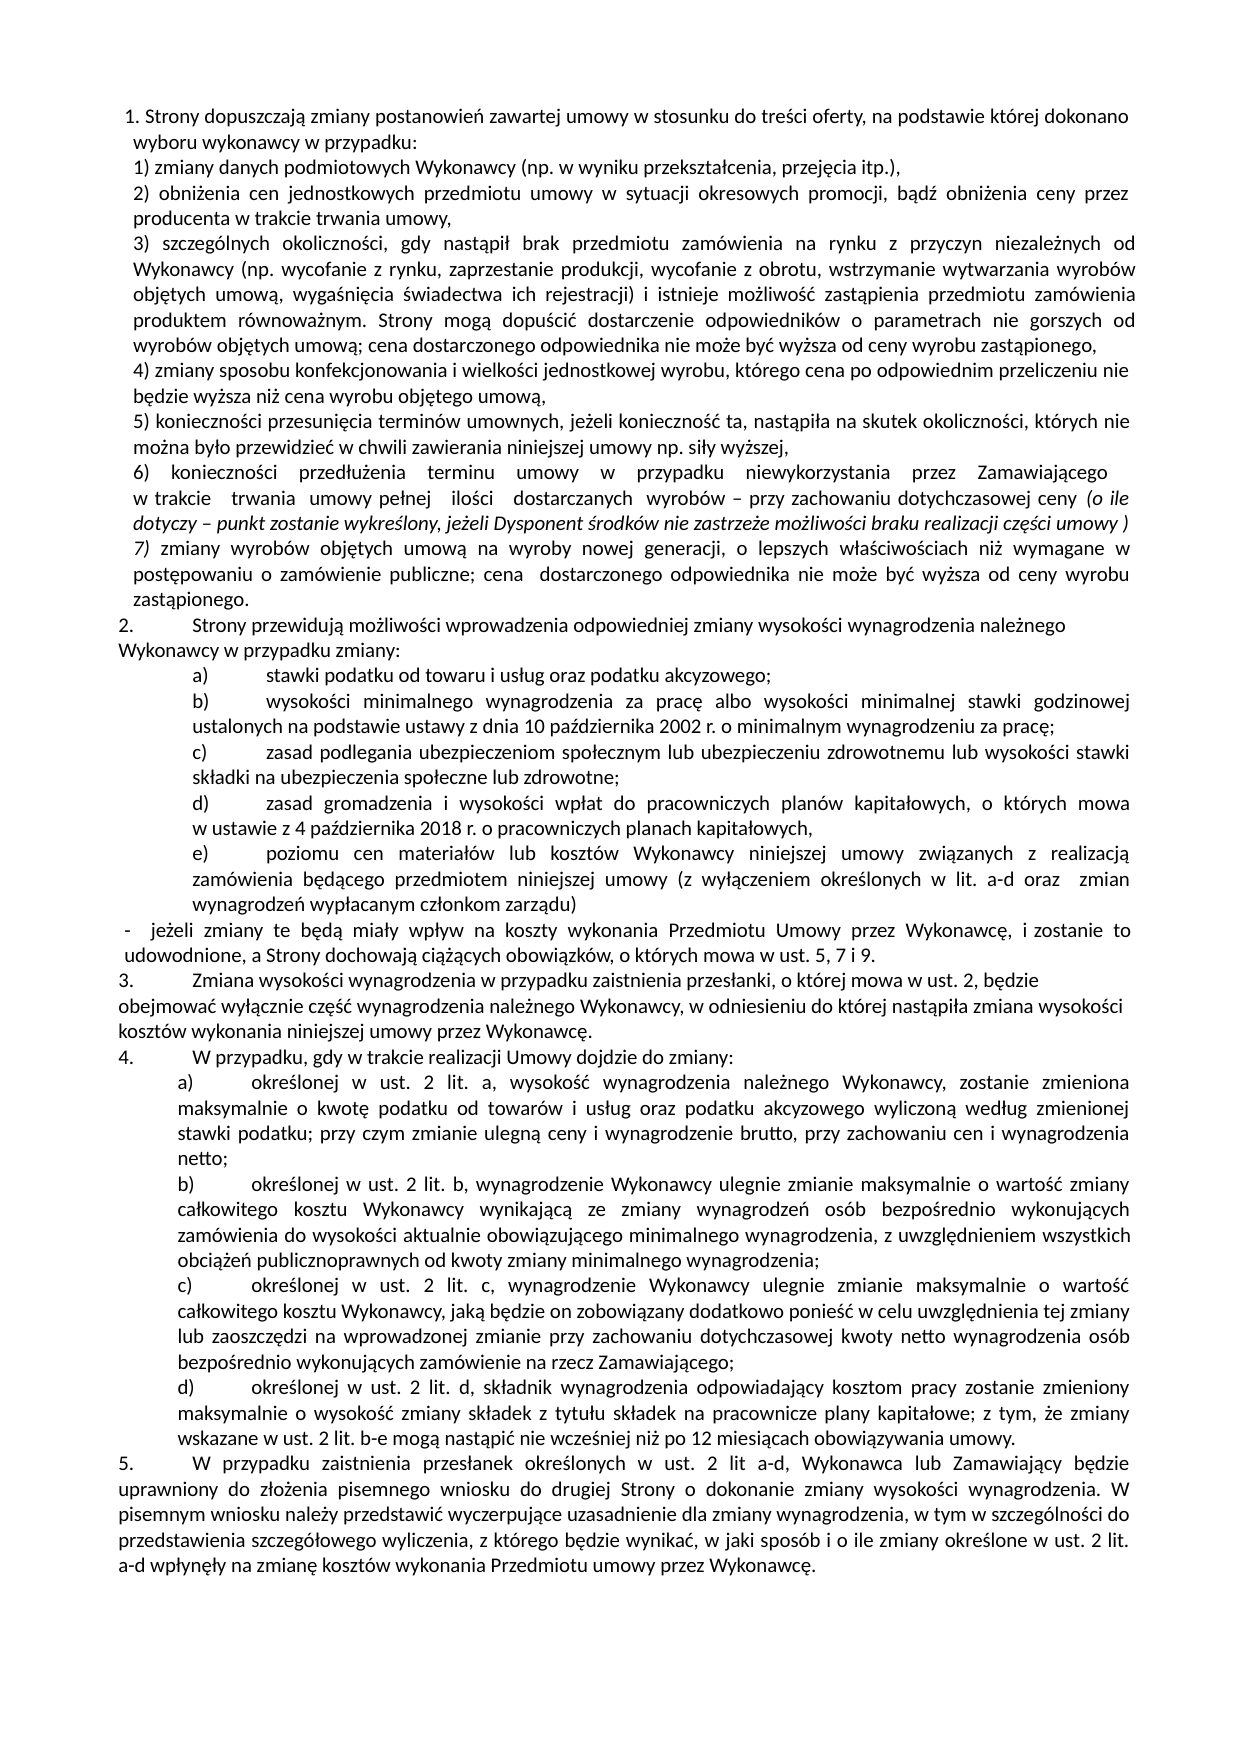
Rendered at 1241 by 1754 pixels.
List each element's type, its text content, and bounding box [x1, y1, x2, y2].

list Strony przewidują możliwości wprowadzenia odpowiedniej zmiany wysokości wynagrodzenia należnego Wykonawcy w przypadku zmiany: [118, 612, 1131, 663]
text 1. Strony dopuszczają zmiany postanowień zawartej umowy w stosunku do treści oferty, na podstawie której dokonano wyboru wykonawcy w przypadku: [124, 103, 1131, 154]
list wysokości minimalnego wynagrodzenia za pracę albo wysokości minimalnej stawki godzinowej ustalonych na podstawie ustawy z dnia 10 października 2002 r. o minimalnym wynagrodzeniu za pracę; [192, 688, 1131, 739]
list poziomu cen materiałów lub kosztów Wykonawcy niniejszej umowy związanych z realizacją zamówienia będącego przedmiotem niniejszej umowy (z wyłączeniem określonych w lit. a-d oraz zmian wynagrodzeń wypłacanym członkom zarządu) [192, 841, 1131, 917]
text 5) konieczności przesunięcia terminów umownych, jeżeli konieczność ta, nastąpiła na skutek okoliczności, których nie można było przewidzieć w chwili zawierania niniejszej umowy np. siły wyższej, [133, 408, 1131, 459]
text 4) zmiany sposobu konfekcjonowania i wielkości jednostkowej wyrobu, którego cena po odpowiednim przeliczeniu nie będzie wyższa niż cena wyrobu objętego umową, [133, 358, 1131, 408]
list stawki podatku od towaru i usług oraz podatku akcyzowego; [192, 663, 1131, 688]
list zasad gromadzenia i wysokości wpłat do pracowniczych planów kapitałowych, o których mowa w ustawie z 4 października 2018 r. o pracowniczych planach kapitałowych, [192, 790, 1131, 841]
text 3) szczególnych okoliczności, gdy nastąpił brak przedmiotu zamówienia na rynku z przyczyn niezależnych od Wykonawcy (np. wycofanie z rynku, zaprzestanie produkcji, wycofanie z obrotu, wstrzymanie wytwarzania wyrobów objętych umową, wygaśnięcia świadectwa ich rejestracji) i istnieje możliwość zastąpienia przedmiotu zamówienia produktem równoważnym. Strony mogą dopuścić dostarczenie odpowiedników o parametrach nie gorszych od wyrobów objętych umową; cena dostarczonego odpowiednika nie może być wyższa od ceny wyrobu zastąpionego, [133, 231, 1137, 358]
text 7) zmiany wyrobów objętych umową na wyroby nowej generacji, o lepszych właściwościach niż wymagane w postępowaniu o zamówienie publiczne; cena dostarczonego odpowiednika nie może być wyższa od ceny wyrobu zastąpionego. [133, 536, 1131, 612]
list W przypadku, gdy w trakcie realizacji Umowy dojdzie do zmiany: [118, 1044, 1131, 1069]
text 6) konieczności przedłużenia terminu umowy w przypadku niewykorzystania przez Zamawiającego w trakcie trwania umowy pełnej ilości dostarczanych wyrobów – przy zachowaniu dotychczasowej ceny (o ile dotyczy – punkt zostanie wykreślony, jeżeli Dysponent środków nie zastrzeże możliwości braku realizacji części umowy ) [133, 459, 1131, 536]
list Zmiana wysokości wynagrodzenia w przypadku zaistnienia przesłanki, o której mowa w ust. 2, będzie obejmować wyłącznie część wynagrodzenia należnego Wykonawcy, w odniesieniu do której nastąpiła zmiana wysokości kosztów wykonania niniejszej umowy przez Wykonawcę. [118, 968, 1131, 1044]
text 1) zmiany danych podmiotowych Wykonawcy (np. w wyniku przekształcenia, przejęcia itp.), [118, 154, 1131, 180]
text - jeżeli zmiany te będą miały wpływ na koszty wykonania Przedmiotu Umowy przez Wykonawcę, i zostanie to udowodnione, a Strony dochowają ciążących obowiązków, o których mowa w ust. 5, 7 i 9. [124, 917, 1131, 968]
text 2) obniżenia cen jednostkowych przedmiotu umowy w sytuacji okresowych promocji, bądź obniżenia ceny przez producenta w trakcie trwania umowy, [133, 180, 1131, 231]
list określonej w ust. 2 lit. c, wynagrodzenie Wykonawcy ulegnie zmianie maksymalnie o wartość całkowitego kosztu Wykonawcy, jaką będzie on zobowiązany dodatkowo ponieść w celu uwzględnienia tej zmiany lub zaoszczędzi na wprowadzonej zmianie przy zachowaniu dotychczasowej kwoty netto wynagrodzenia osób bezpośrednio wykonujących zamówienie na rzecz Zamawiającego; [177, 1273, 1131, 1374]
list W przypadku zaistnienia przesłanek określonych w ust. 2 lit a-d, Wykonawca lub Zamawiający będzie uprawniony do złożenia pisemnego wniosku do drugiej Strony o dokonanie zmiany wysokości wynagrodzenia. W pisemnym wniosku należy przedstawić wyczerpujące uzasadnienie dla zmiany wynagrodzenia, w tym w szczególności do przedstawienia szczegółowego wyliczenia, z którego będzie wynikać, w jaki sposób i o ile zmiany określone w ust. 2 lit. a-d wpłynęły na zmianę kosztów wykonania Przedmiotu umowy przez Wykonawcę. [118, 1451, 1131, 1578]
list określonej w ust. 2 lit. b, wynagrodzenie Wykonawcy ulegnie zmianie maksymalnie o wartość zmiany całkowitego kosztu Wykonawcy wynikającą ze zmiany wynagrodzeń osób bezpośrednio wykonujących zamówienia do wysokości aktualnie obowiązującego minimalnego wynagrodzenia, z uwzględnieniem wszystkich obciążeń publicznoprawnych od kwoty zmiany minimalnego wynagrodzenia; [177, 1171, 1131, 1273]
list określonej w ust. 2 lit. d, składnik wynagrodzenia odpowiadający kosztom pracy zostanie zmieniony maksymalnie o wysokość zmiany składek z tytułu składek na pracownicze plany kapitałowe; z tym, że zmiany wskazane w ust. 2 lit. b-e mogą nastąpić nie wcześniej niż po 12 miesiącach obowiązywania umowy. [177, 1374, 1131, 1451]
list określonej w ust. 2 lit. a, wysokość wynagrodzenia należnego Wykonawcy, zostanie zmieniona maksymalnie o kwotę podatku od towarów i usług oraz podatku akcyzowego wyliczoną według zmienionej stawki podatku; przy czym zmianie ulegną ceny i wynagrodzenie brutto, przy zachowaniu cen i wynagrodzenia netto; [177, 1069, 1131, 1171]
list zasad podlegania ubezpieczeniom społecznym lub ubezpieczeniu zdrowotnemu lub wysokości stawki składki na ubezpieczenia społeczne lub zdrowotne; [192, 739, 1131, 790]
